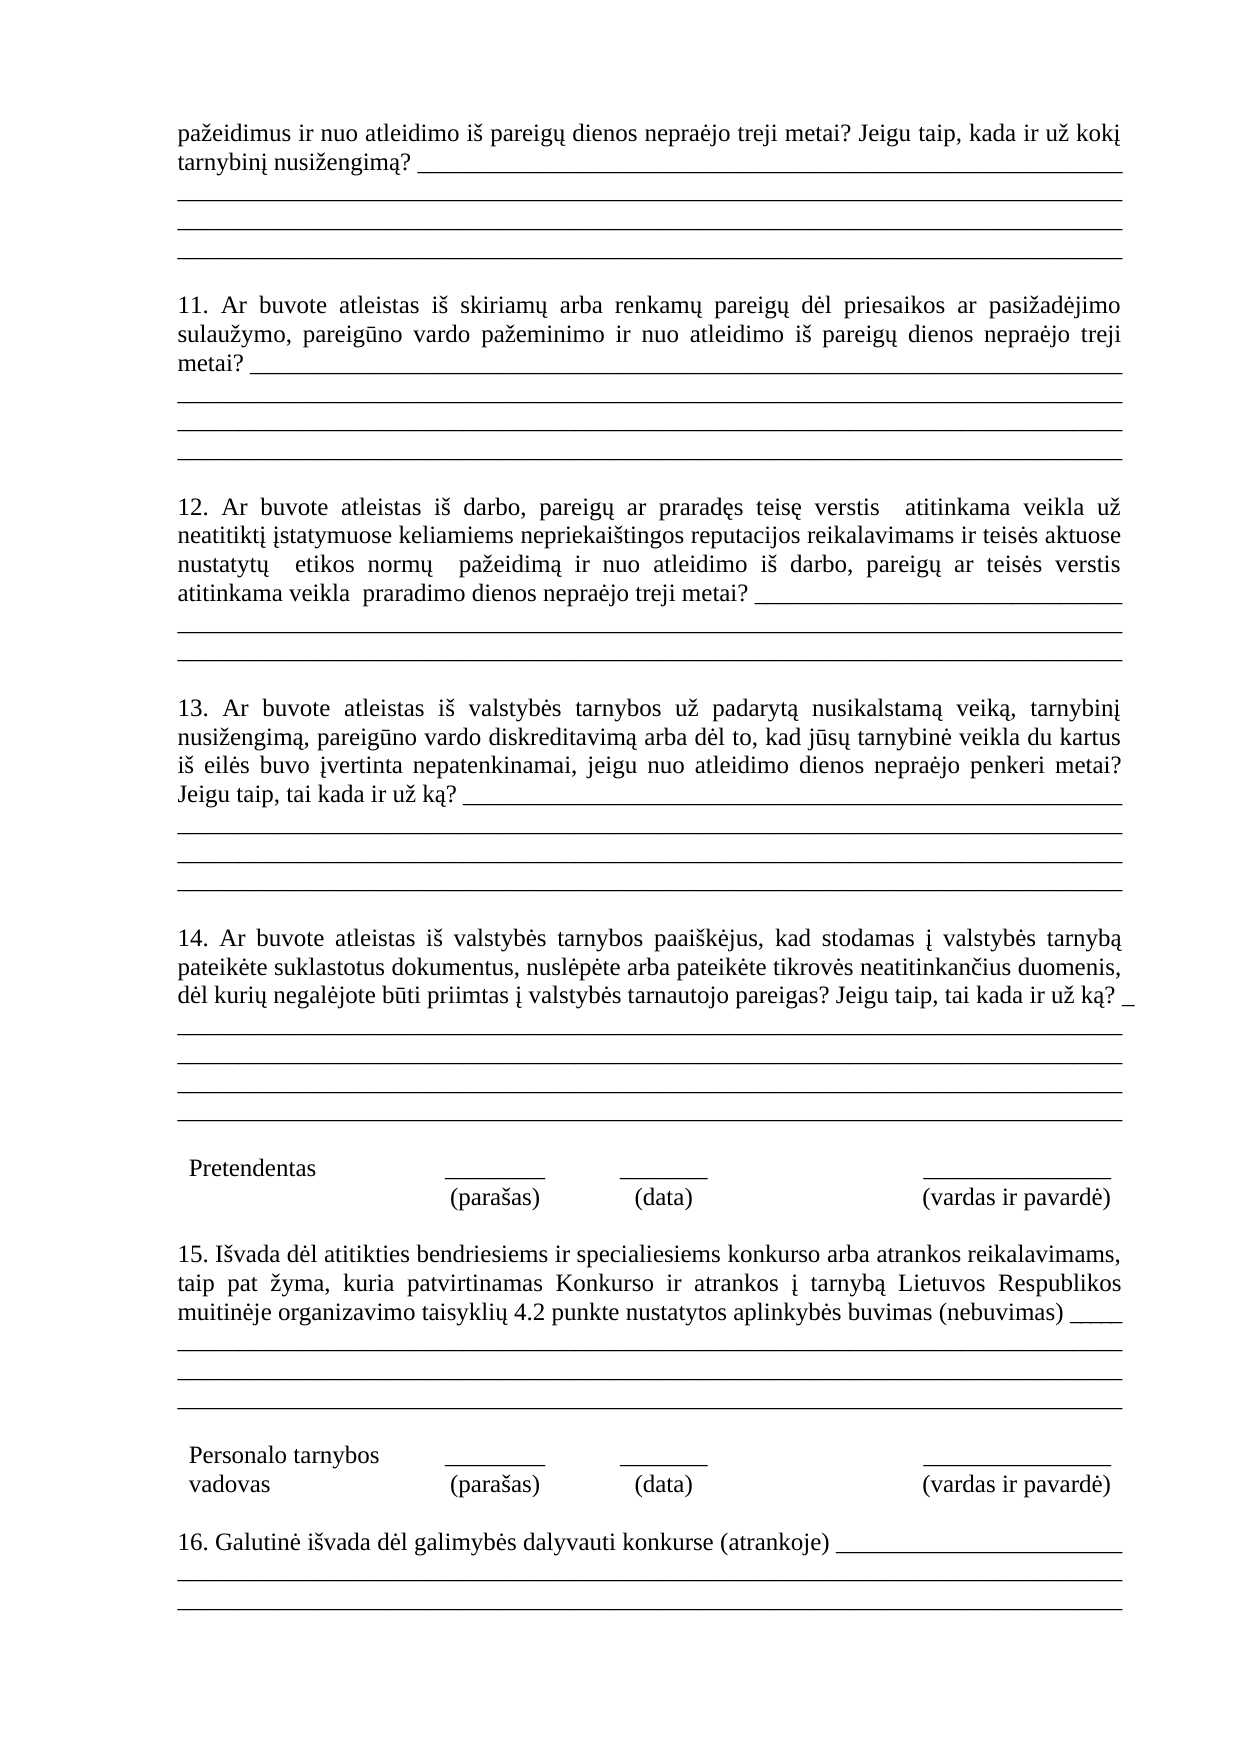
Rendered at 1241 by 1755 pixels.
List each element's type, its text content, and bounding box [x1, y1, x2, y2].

text _ [177, 176, 1122, 200]
table_header _______ (data) [576, 1153, 751, 1211]
text _ [177, 607, 1122, 632]
text _ [177, 434, 1122, 459]
text _ [177, 1038, 1122, 1063]
table_header _______ (data) [576, 1441, 751, 1498]
text _ [177, 636, 1122, 660]
text 14. Ar buvote atleistas iš valstybės tarnybos paaiškėjus, kad stodamas į valstybės tarnybą pateikėte suklastotus dokumentus, nuslėpėte arba pateikėte tikrovės neatitinkančius duomenis, dėl kurių negalėjote būti priimtas į valstybės tarnautojo pareigas? Jeigu taip, tai kada ir už ką? [177, 923, 1122, 1009]
table_header _______________ (vardas ir pavardė) [751, 1153, 1122, 1211]
text _ [177, 1354, 1122, 1379]
text _ [177, 204, 1122, 229]
text 13. Ar buvote atleistas iš valstybės tarnybos už padarytą nusikalstamą veiką, tarnybinį nusižengimą, pareigūno vardo diskreditavimą arba dėl to, kad jūsų tarnybinė veikla du kartus iš eilės buvo įvertinta nepatenkinamai, jeigu nuo atleidimo dienos nepraėjo penkeri metai? Jeigu taip, tai kada ir už ką? [177, 693, 1122, 808]
text _ [177, 233, 1122, 258]
table_header _______________ (vardas ir pavardė) [751, 1441, 1122, 1498]
text 11. Ar buvote atleistas iš skiriamų arba renkamų pareigų dėl priesaikos ar pasižadėjimo sulaužymo, pareigūno vardo pažeminimo ir nuo atleidimo iš pareigų dienos nepraėjo treji metai? [177, 291, 1122, 377]
text 12. Ar buvote atleistas iš darbo, pareigų ar praradęs teisę verstis atitinkama veikla už neatitiktį įstatymuose keliamiems nepriekaištingos reputacijos reikalavimams ir teisės aktuose nustatytų etikos normų pažeidimą ir nuo atleidimo iš darbo, pareigų ar teisės verstis atitinkama veikla praradimo dienos nepraėjo treji metai? [177, 492, 1122, 607]
text 16. Galutinė išvada dėl galimybės dalyvauti konkurse (atrankoje) [177, 1527, 1122, 1556]
text _ [177, 1556, 1122, 1580]
text 10. Ar buvote atleistas iš valstybės tarnautojo pareigų už Lietuvos Respublikos valstybės tarnybos įstatymo 29 straipsnio 6 dalies 1–4 ir 7–9 punktuose nurodytus šiurkščius pažeidimus ir nuo atleidimo iš pareigų dienos nepraėjo treji metai? Jeigu taip, kada ir už kokį tarnybinį nusižengimą? [177, 118, 1122, 176]
text _ [177, 1096, 1122, 1120]
text _ [177, 1009, 1122, 1034]
table_header ________ (parašas) [414, 1153, 576, 1211]
text 15. Išvada dėl atitikties bendriesiems ir specialiesiems konkurso arba atrankos reikalavimams, taip pat žyma, kuria patvirtinamas Konkurso ir atrankos į tarnybą Lietuvos Respublikos muitinėje organizavimo taisyklių 4.2 punkte nustatytos aplinkybės buvimas (nebuvimas) [177, 1239, 1122, 1326]
text _ [177, 377, 1122, 402]
text _ [177, 1584, 1122, 1609]
text _ [177, 1383, 1122, 1408]
text _ [177, 1067, 1122, 1092]
table_header Pretendentas [177, 1153, 413, 1211]
text _ [177, 837, 1122, 862]
text _ [177, 866, 1122, 890]
table_header ________ (parašas) [414, 1441, 576, 1498]
text _ [177, 1326, 1122, 1350]
text _ [177, 406, 1122, 430]
table_header Personalo tarnybos vadovas [177, 1441, 413, 1498]
text _ [177, 808, 1122, 833]
